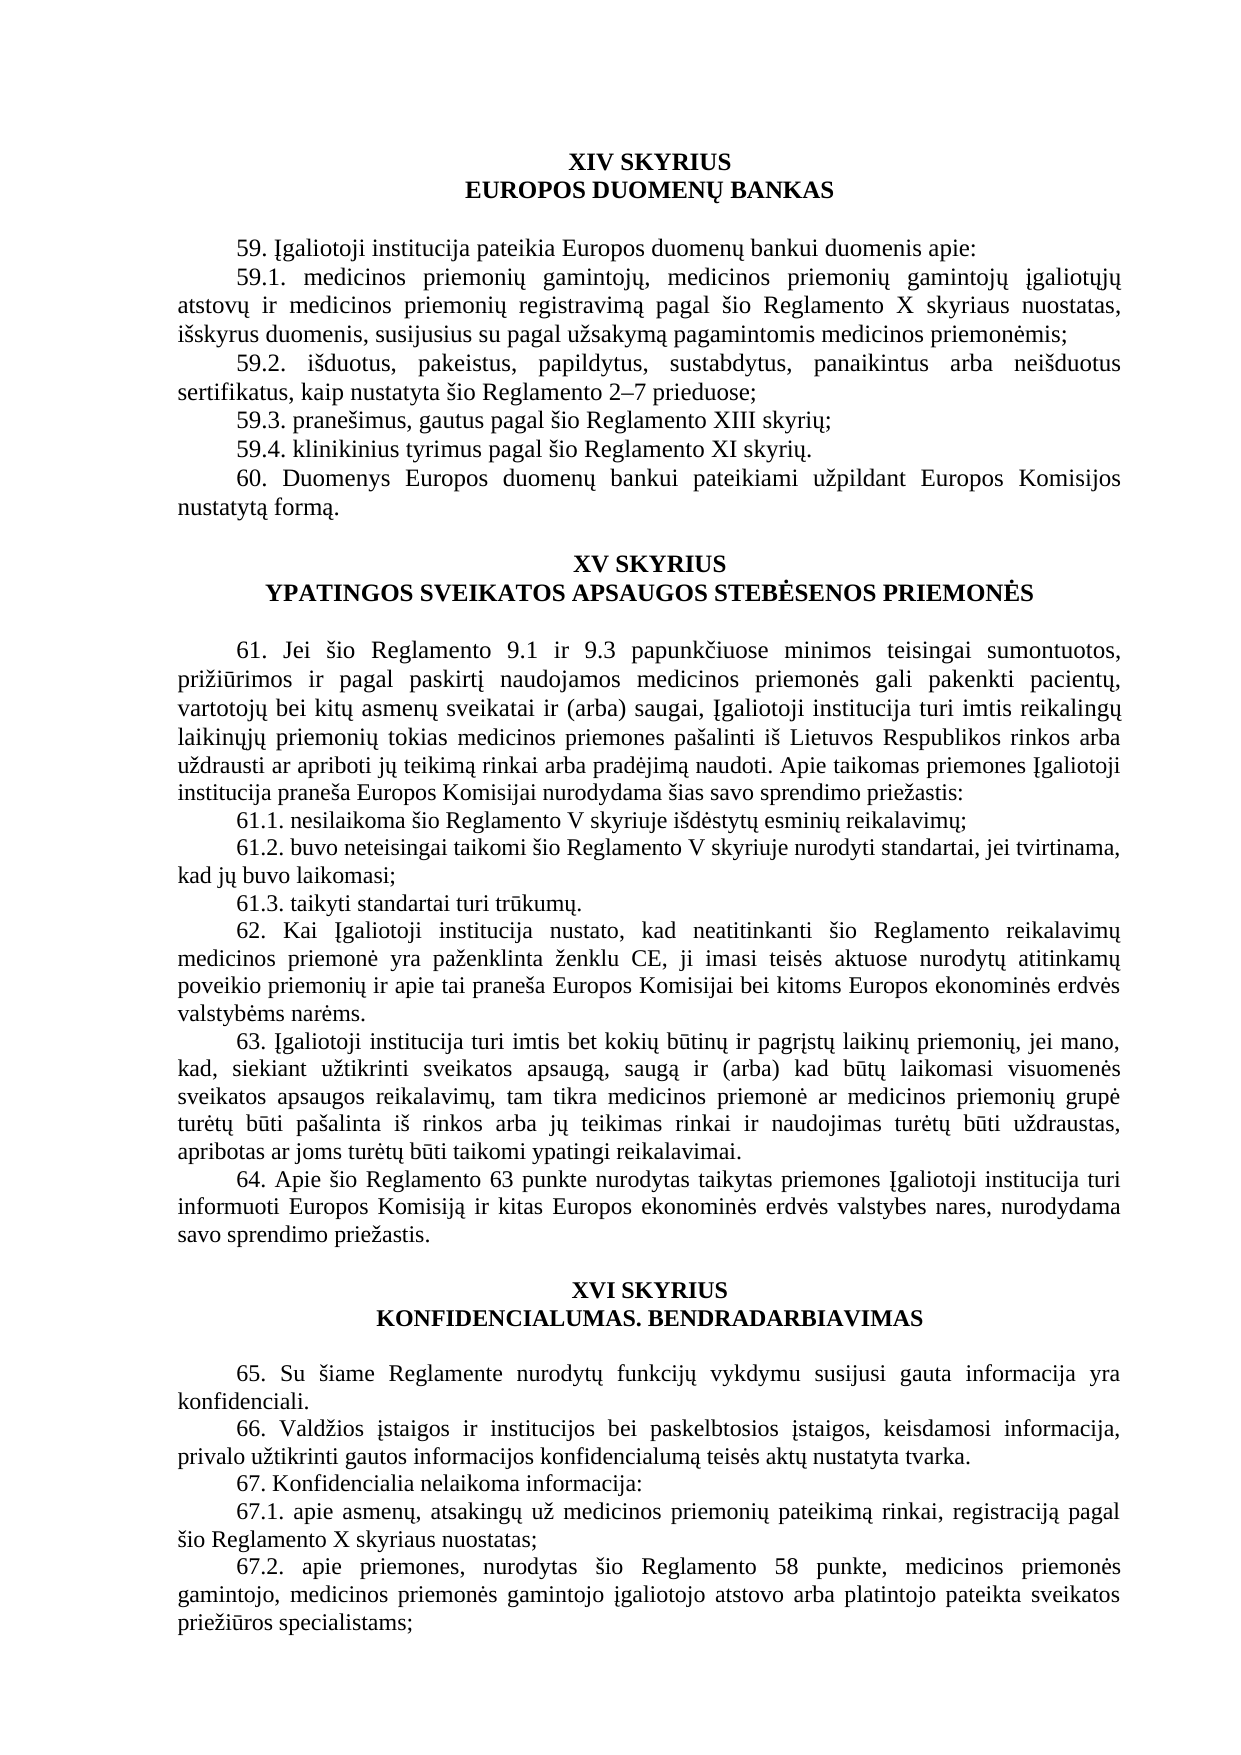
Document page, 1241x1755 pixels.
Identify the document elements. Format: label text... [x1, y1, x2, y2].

text 67.2. apie priemones, nurodytas šio Reglamento 58 punkte, medicinos priemonės gamintojo, medicinos priemonės gamintojo įgaliotojo atstovo arba platintojo pateikta sveikatos priežiūros specialistams; [177, 1552, 1122, 1635]
text 61.2. buvo neteisingai taikomi šio Reglamento V skyriuje nurodyti standartai, jei tvirtinama, kad jų buvo laikomasi; [177, 833, 1122, 889]
text 66. Valdžios įstaigos ir institucijos bei paskelbtosios įstaigos, keisdamosi informacija, privalo užtikrinti gautos informacijos konfidencialumą teisės aktų nustatyta tvarka. [177, 1414, 1122, 1469]
text 61.3. taikyti standartai turi trūkumų. [177, 889, 1122, 916]
text 59.1. medicinos priemonių gamintojų, medicinos priemonių gamintojų įgaliotųjų atstovų ir medicinos priemonių registravimą pagal šio Reglamento X skyriaus nuostatas, išskyrus duomenis, susijusius su pagal užsakymą pagamintomis medicinos priemonėmis; [177, 262, 1122, 348]
text KONFIDENCIALUMAS. BENDRADARBIAVIMAS [177, 1304, 1122, 1331]
text 67. Konfidencialia nelaikoma informacija: [177, 1469, 1122, 1497]
text XIV SKYRIUS [177, 147, 1122, 176]
text 59.4. klinikinius tyrimus pagal šio Reglamento XI skyrių. [177, 434, 1122, 463]
text XVI SKYRIUS [177, 1276, 1122, 1304]
text 60. Duomenys Europos duomenų bankui pateikiami užpildant Europos Komisijos nustatytą formą. [177, 463, 1122, 521]
text 65. Su šiame Reglamente nurodytų funkcijų vykdymu susijusi gauta informacija yra konfidenciali. [177, 1359, 1122, 1414]
text 67.1. apie asmenų, atsakingų už medicinos priemonių pateikimą rinkai, registraciją pagal šio Reglamento X skyriaus nuostatas; [177, 1497, 1122, 1552]
text 59.2. išduotus, pakeistus, papildytus, sustabdytus, panaikintus arba neišduotus sertifikatus, kaip nustatyta šio Reglamento 2–7 prieduose; [177, 348, 1122, 406]
text 61. Jei šio Reglamento 9.1 ir 9.3 papunkčiuose minimos teisingai sumontuotos, prižiūrimos ir pagal paskirtį naudojamos medicinos priemonės gali pakenkti pacientų, vartotojų bei kitų asmenų sveikatai ir (arba) saugai, Įgaliotoji institucija turi imtis reikalingų laikinųjų priemonių tokias medicinos priemones pašalinti iš Lietuvos Respublikos rinkos arba uždrausti ar apriboti jų teikimą rinkai arba pradėjimą naudoti. Apie taikomas priemones Įgaliotoji institucija praneša Europos Komisijai nurodydama šias savo sprendimo priežastis: [177, 636, 1122, 806]
text 59. Įgaliotoji institucija pateikia Europos duomenų bankui duomenis apie: [177, 233, 1122, 262]
text XV SKYRIUS [177, 549, 1122, 578]
text 63. Įgaliotoji institucija turi imtis bet kokių būtinų ir pagrįstų laikinų priemonių, jei mano, kad, siekiant užtikrinti sveikatos apsaugą, saugą ir (arba) kad būtų laikomasi visuomenės sveikatos apsaugos reikalavimų, tam tikra medicinos priemonė ar medicinos priemonių grupė turėtų būti pašalinta iš rinkos arba jų teikimas rinkai ir naudojimas turėtų būti uždraustas, apribotas ar joms turėtų būti taikomi ypatingi reikalavimai. [177, 1027, 1122, 1165]
text 62. Kai Įgaliotoji institucija nustato, kad neatitinkanti šio Reglamento reikalavimų medicinos priemonė yra paženklinta ženklu CE, ji imasi teisės aktuose nurodytų atitinkamų poveikio priemonių ir apie tai praneša Europos Komisijai bei kitoms Europos ekonominės erdvės valstybėms narėms. [177, 916, 1122, 1027]
text 59.3. pranešimus, gautus pagal šio Reglamento XIII skyrių; [177, 406, 1122, 434]
text 64. Apie šio Reglamento 63 punkte nurodytas taikytas priemones Įgaliotoji institucija turi informuoti Europos Komisiją ir kitas Europos ekonominės erdvės valstybes nares, nurodydama savo sprendimo priežastis. [177, 1165, 1122, 1247]
text EUROPOS DUOMENŲ BANKAS [177, 176, 1122, 204]
text 61.1. nesilaikoma šio Reglamento V skyriuje išdėstytų esminių reikalavimų; [177, 806, 1122, 833]
text YPATINGOS SVEIKATOS APSAUGOS STEBĖSENOS PRIEMONĖS [177, 578, 1122, 607]
